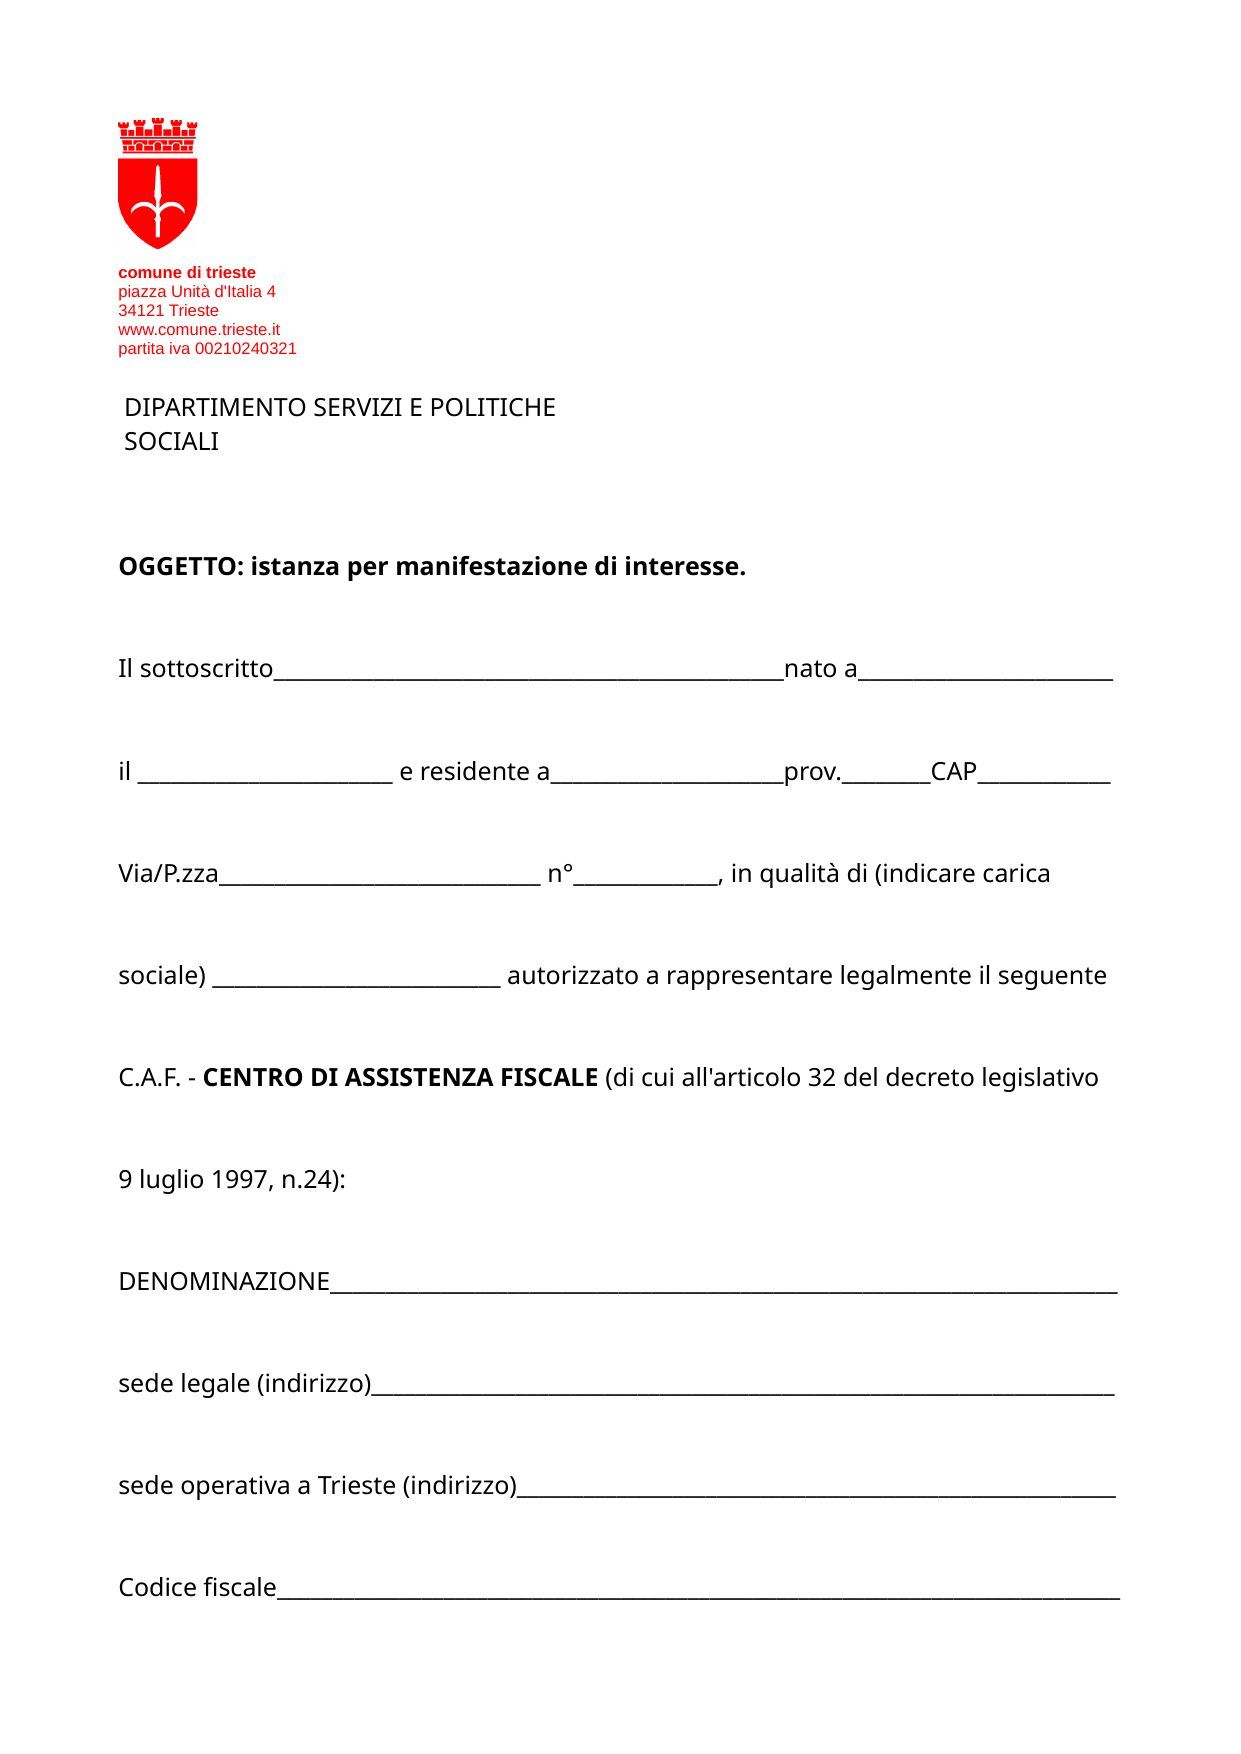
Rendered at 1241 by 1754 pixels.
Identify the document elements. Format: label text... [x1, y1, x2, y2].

text DENOMINAZIONE_______________________________________________________________________ [118, 1264, 1122, 1298]
text 34121 Trieste [118, 301, 1122, 320]
table_header [689, 384, 1116, 497]
text partita iva 00210240321 [118, 339, 1122, 358]
text sede legale (indirizzo)___________________________________________________________________ [118, 1366, 1122, 1400]
table_header [656, 384, 688, 497]
text il _______________________ e residente a_____________________prov.________CAP____________ [118, 753, 1122, 787]
text OGGETTO: istanza per manifestazione di interesse. [118, 549, 1122, 583]
text piazza Unità d'Italia 4 [118, 282, 1122, 301]
text C.A.F. - CENTRO DI ASSISTENZA FISCALE (di cui all'articolo 32 del decreto legislativo [118, 1059, 1122, 1093]
text sede operativa a Trieste (indirizzo)______________________________________________________ [118, 1468, 1122, 1502]
text Il sottoscritto______________________________________________nato a_______________________ [118, 651, 1122, 685]
text www.comune.trieste.it [118, 320, 1122, 339]
text sociale) __________________________ autorizzato a rappresentare legalmente il seguente [118, 957, 1122, 991]
text Via/P.zza_____________________________ n°_____________, in qualità di (indicare carica [118, 855, 1122, 889]
text 9 luglio 1997, n.24): [118, 1162, 1122, 1196]
table_header DIPARTIMENTO SERVIZI E POLITICHE SOCIALI [119, 384, 655, 497]
text comune di trieste [118, 262, 1122, 282]
text Codice fiscale____________________________________________________________________________ [118, 1570, 1122, 1604]
